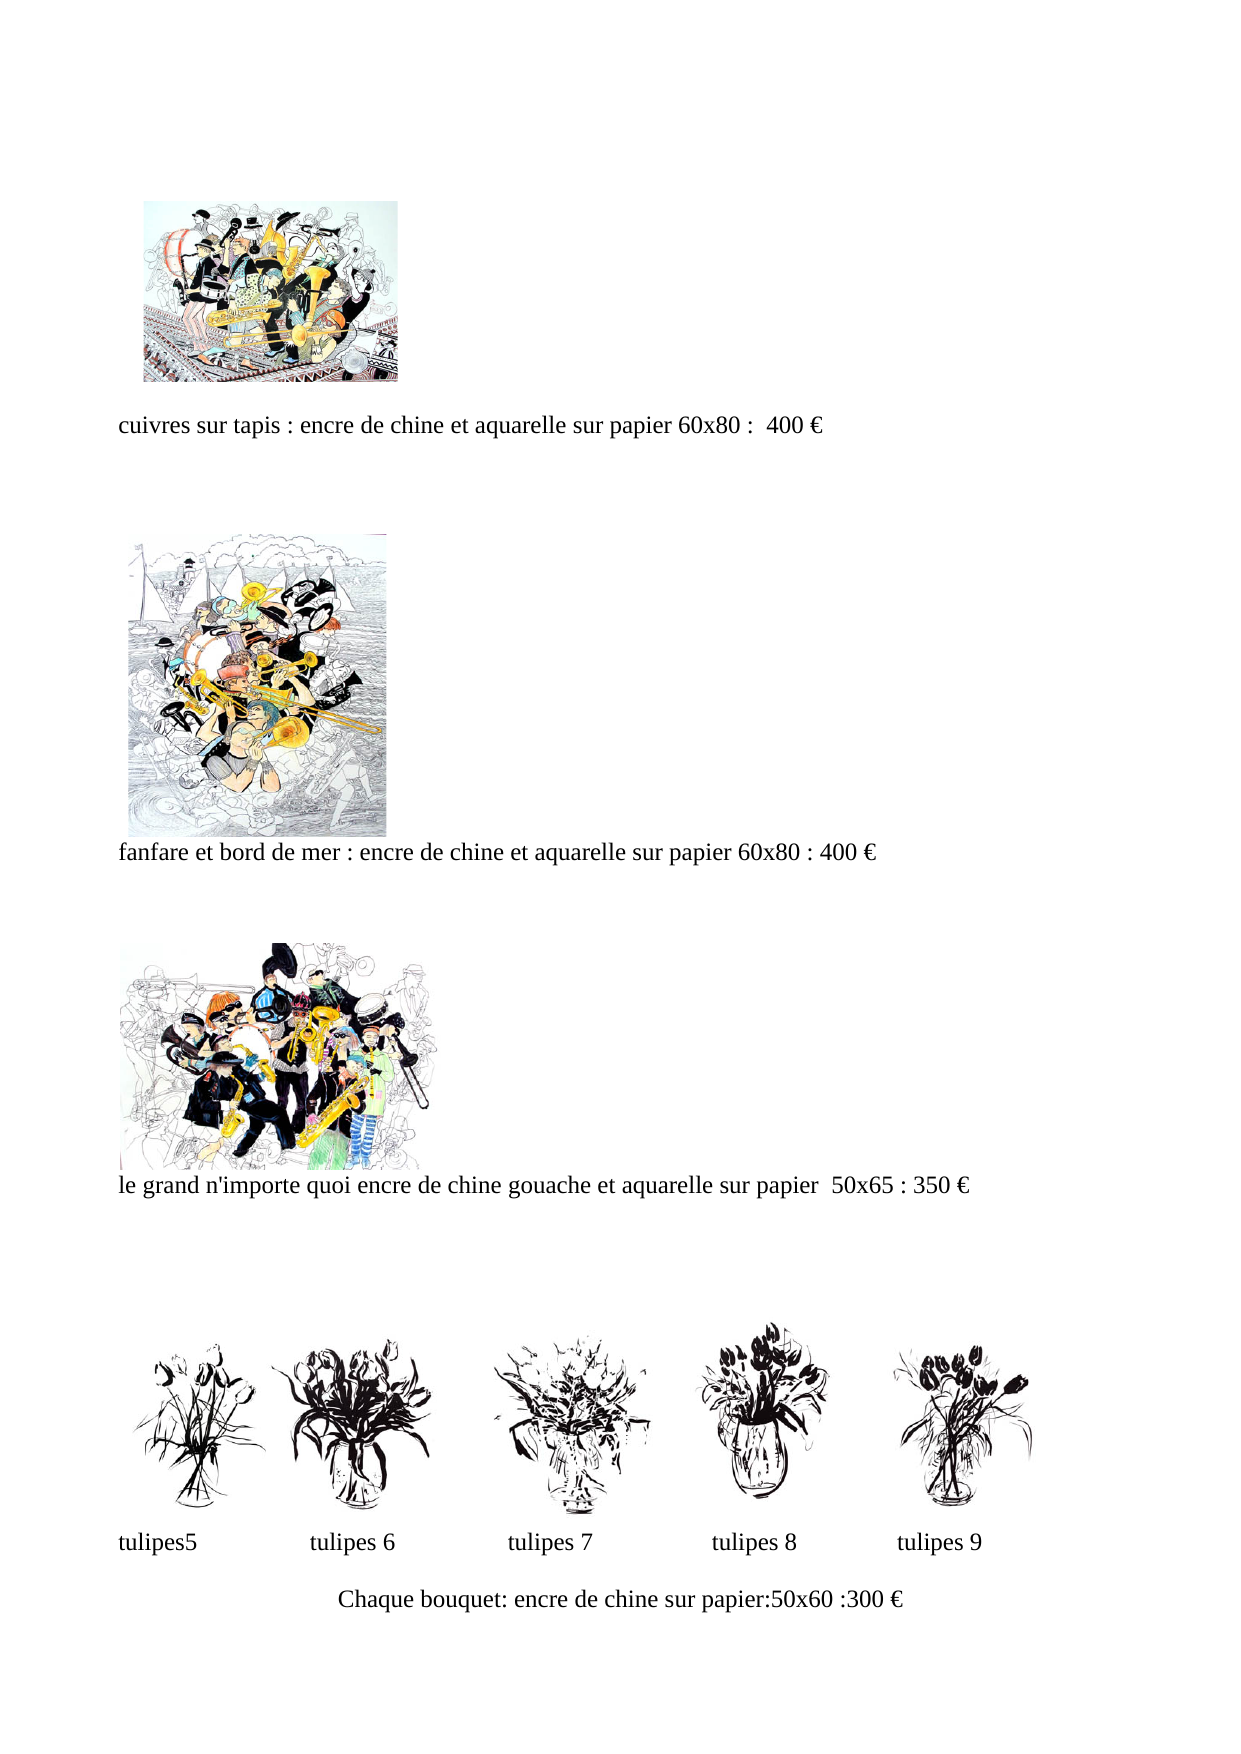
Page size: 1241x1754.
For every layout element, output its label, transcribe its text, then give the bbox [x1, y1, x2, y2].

text tulipes5 tulipes 6 tulipes 7 tulipes 8 tulipes 9 [118, 1285, 1122, 1556]
text le grand n'importe quoi encre de chine gouache et aquarelle sur papier 50x65 : 350 € [118, 923, 1122, 1199]
picture [128, 534, 387, 837]
text cuivres sur tapis : encre de chine et aquarelle sur papier 60x80 : 400 € [118, 411, 1122, 439]
picture [880, 1292, 1045, 1507]
picture [143, 201, 398, 382]
picture [678, 1312, 842, 1509]
picture [126, 1311, 438, 1514]
picture [478, 1297, 656, 1527]
text fanfare et bord de mer : encre de chine et aquarelle sur papier 60x80 : 400 € [118, 526, 1122, 866]
text Chaque bouquet: encre de chine sur papier:50x60 :300 € [118, 1584, 1122, 1613]
picture [120, 943, 441, 1170]
